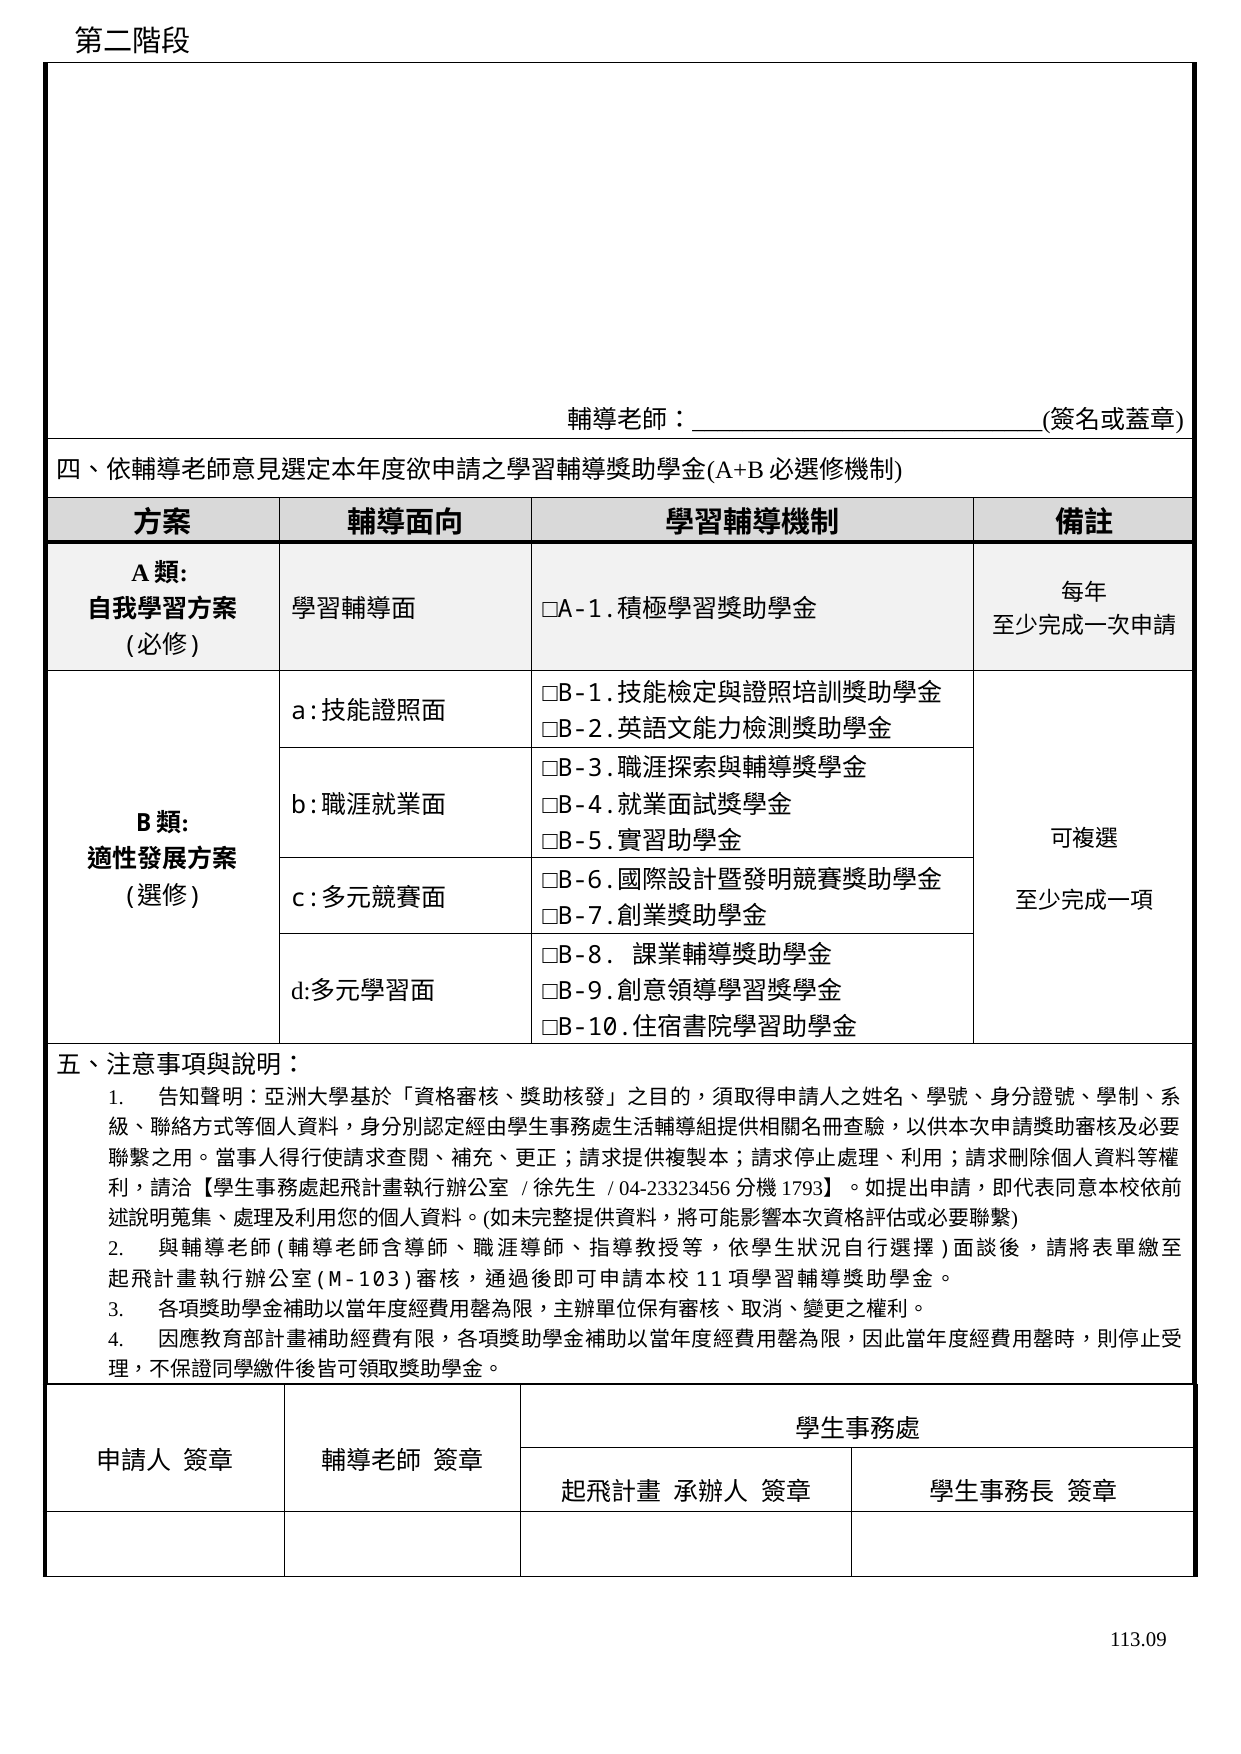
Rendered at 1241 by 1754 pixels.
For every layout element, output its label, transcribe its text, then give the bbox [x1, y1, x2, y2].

table_cell 五、注意事項與說明： 告知聲明：亞洲大學基於「資格審核、獎助核發」之目的，須取得申請人之姓名、學號、身分證號、學制、系級、聯絡方式等個人資料，身分別認定經由學生事務處生活輔導組提供相關名冊查驗，以供本次申請獎助審核及必要聯繫之用。當事人得行使請求查閱、補充、更正；請求提供複製本；請求停止處理、利用；請求刪除個人資料等權利，請洽【學生事務處起飛計畫執行辦公室 / 徐先生 / 04-23323456分機1793】。如提出申請，即代表同意本校依前述說明蒐集、處理及利用您的個人資料。(如未完整提供資料，將可能影響本次資格評估或必要聯繫) 與輔導老師(輔導老師含導師、職涯導師、指導教授等，依學生狀況自行選擇)面談後，請將表單繳至起飛計畫執行辦公室(M-103)審核，通過後即可申請本校11項學習輔導獎助學金。 各項獎助學金補助以當年度經費用罄為限，主辦單位保有審核、取消、變更之權利。 因應教育部計畫補助經費有限，各項獎助學金補助以當年度經費用罄為限，因此當年度經費用罄時，則停止受理，不保證同學繳件後皆可領取獎助學金。 [48, 1044, 1192, 1383]
table_cell B類: 適性發展方案 (選修) [48, 671, 279, 1043]
table_cell □B-1.技能檢定與證照培訓獎助學金 □B-2.英語文能力檢測獎助學金 [532, 671, 973, 747]
table_cell a:技能證照面 [280, 671, 531, 747]
table_cell A類: 自我學習方案 (必修) [48, 544, 279, 670]
table_cell 每年 至少完成一次申請 [974, 544, 1192, 670]
table_cell 起飛計畫 承辦人 簽章 [521, 1448, 851, 1511]
table_cell 四、依輔導老師意見選定本年度欲申請之學習輔導獎助學金(A+B必選修機制) [48, 439, 1192, 497]
table_cell 輔導面向 [280, 498, 531, 540]
table_cell □B-6.國際設計暨發明競賽獎助學金 □B-7.創業獎助學金 [532, 858, 973, 933]
table_cell 學習輔導機制 [532, 498, 973, 540]
table_cell 學習輔導面 [280, 544, 531, 670]
table_header 申請人 簽章 [47, 1385, 284, 1511]
table_cell c:多元競賽面 [280, 858, 531, 933]
table_header 輔導老師 簽章 [285, 1385, 520, 1511]
table_cell [852, 1512, 1193, 1576]
table_cell [521, 1512, 851, 1576]
table_cell 可複選 至少完成一項 [974, 671, 1192, 1043]
table_cell 方案 [48, 498, 279, 540]
table_cell □B-8. 課業輔導獎助學金 □B-9.創意領導學習獎學金 □B-10.住宿書院學習助學金 [532, 934, 973, 1043]
table_cell b:職涯就業面 [280, 748, 531, 857]
table_cell □A-1.積極學習獎助學金 [532, 544, 973, 670]
table_cell 學生事務長 簽章 [852, 1448, 1193, 1511]
table_cell 備註 [974, 498, 1192, 540]
table_cell □B-3.職涯探索與輔導獎學金 □B-4.就業面試獎學金 □B-5.實習助學金 [532, 748, 973, 857]
table_cell 輔導老師：____________________________(簽名或蓋章) [48, 63, 1192, 438]
table_header 學生事務處 [521, 1385, 1193, 1447]
table_cell [47, 1512, 284, 1576]
table_cell d:多元學習面 [280, 934, 531, 1043]
table_cell [285, 1512, 520, 1576]
